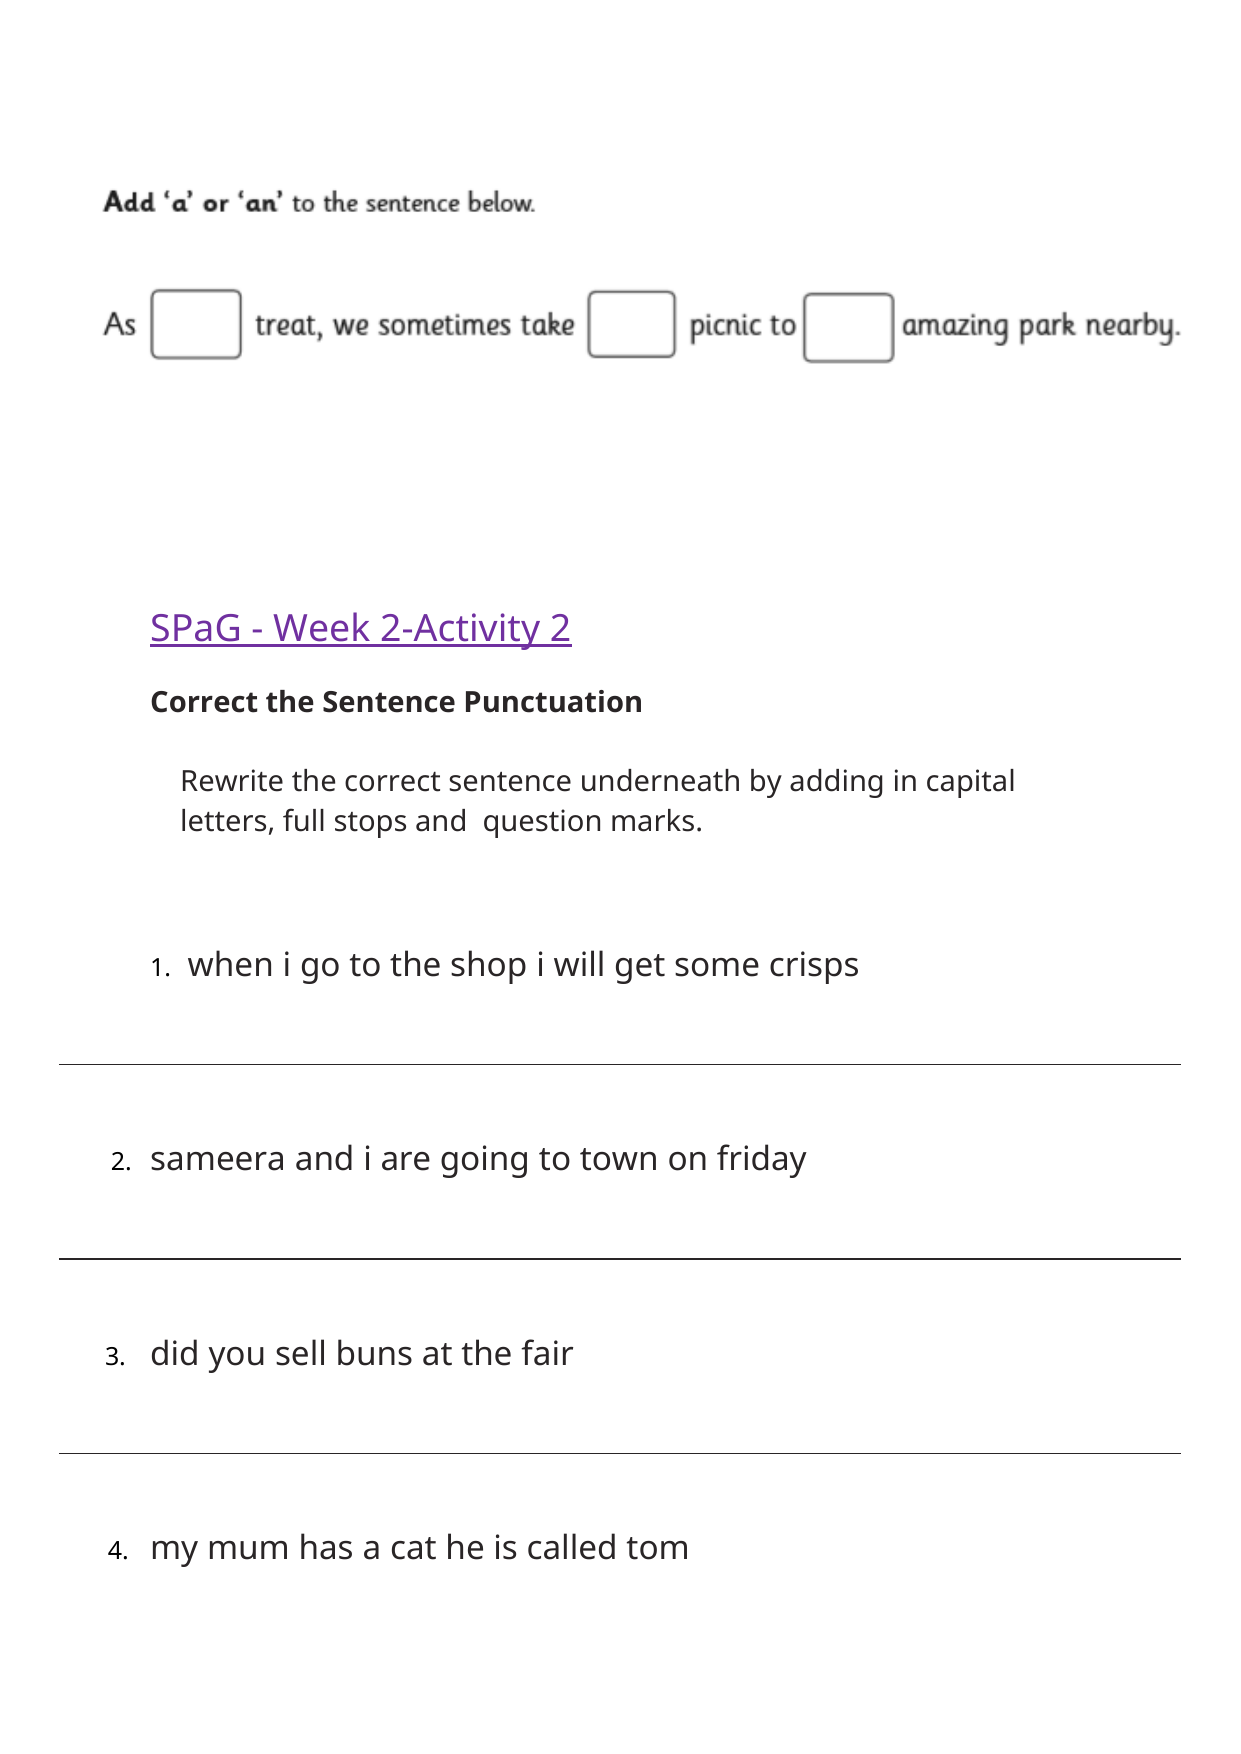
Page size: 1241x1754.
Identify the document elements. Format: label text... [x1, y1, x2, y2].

list my mum has a cat he is called tom [108, 1524, 1090, 1569]
list sameera and i are going to town on friday [111, 1135, 1090, 1181]
text SPaG - Week 2-Activity 2 [150, 601, 1090, 652]
list when i go to the shop i will get some crisps [150, 941, 1090, 986]
text Rewrite the correct sentence underneath by adding in capital letters, full stops and question marks. [180, 760, 1090, 840]
list did you sell buns at the fair [105, 1329, 1090, 1375]
text Correct the Sentence Punctuation [150, 681, 1090, 721]
